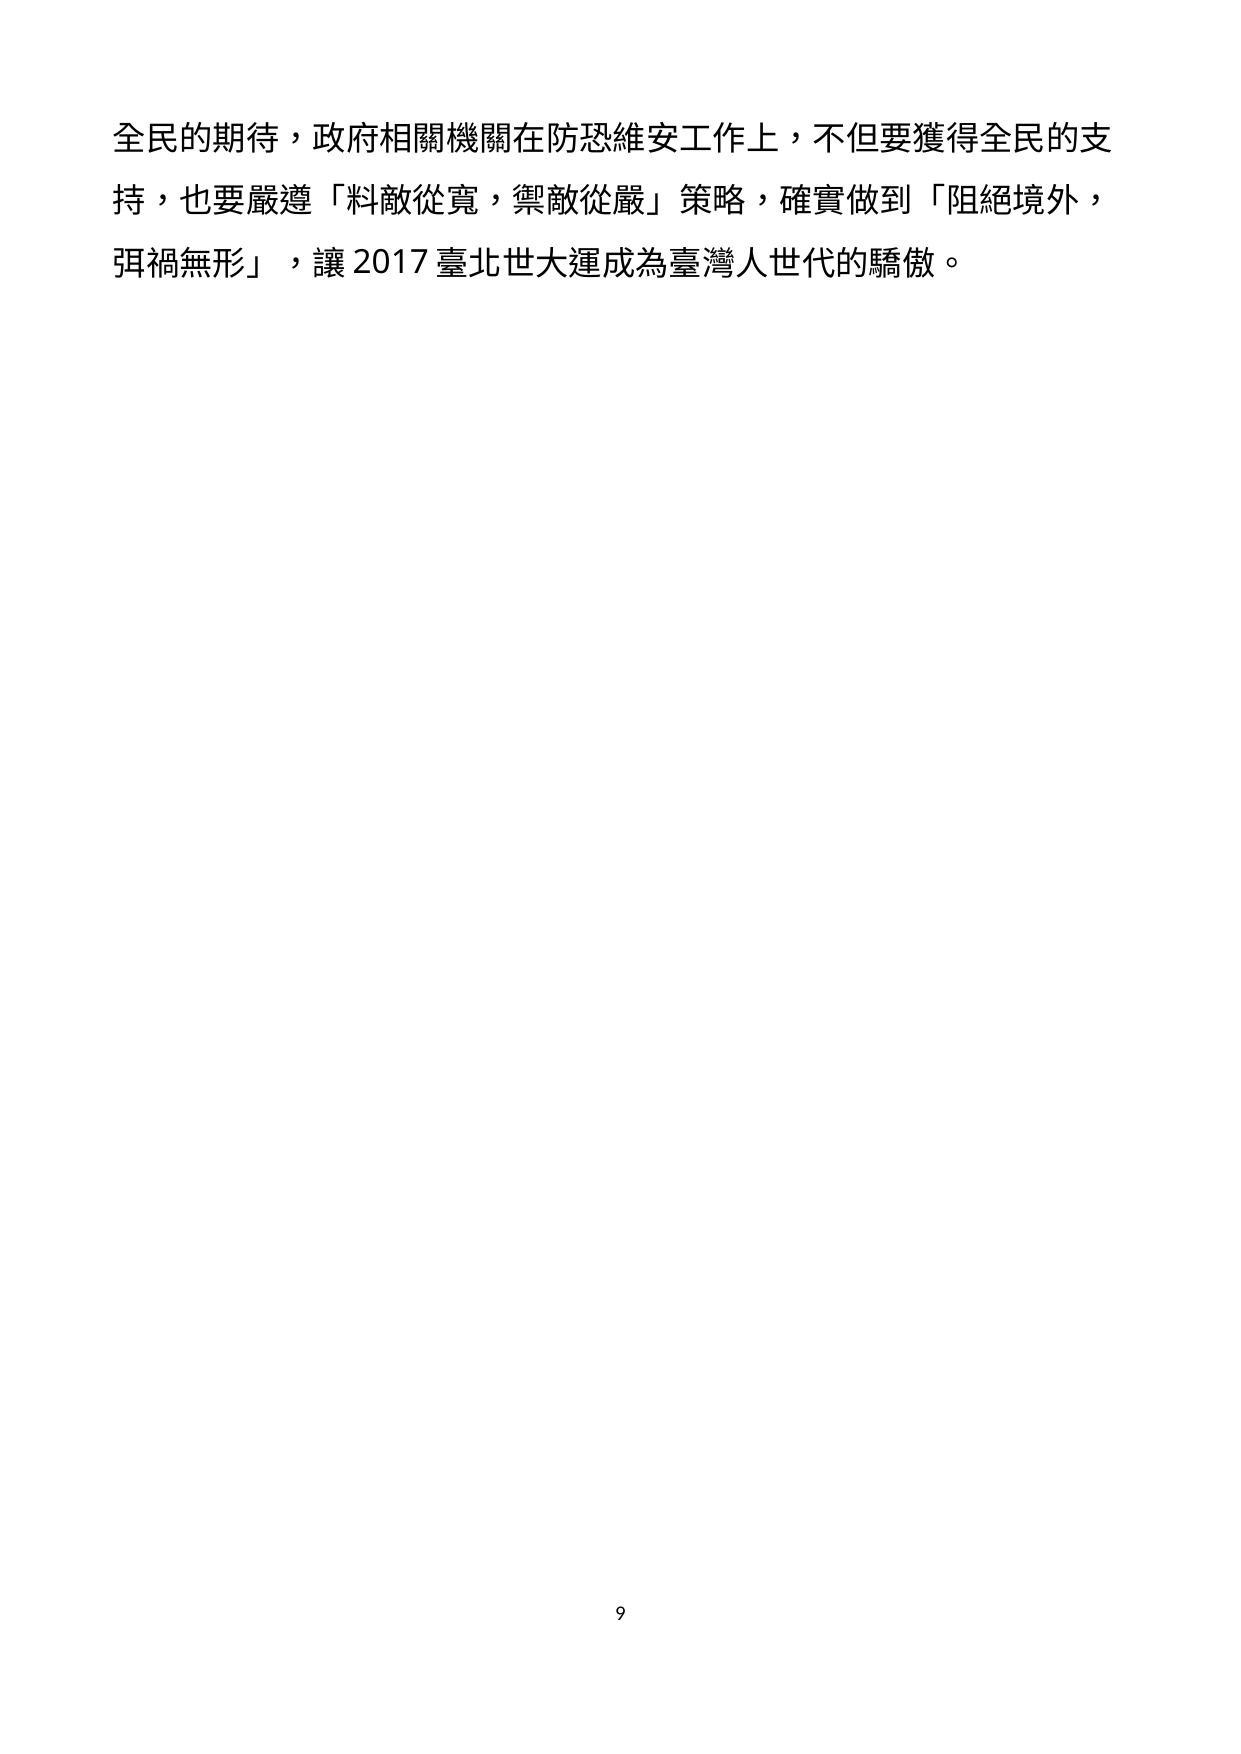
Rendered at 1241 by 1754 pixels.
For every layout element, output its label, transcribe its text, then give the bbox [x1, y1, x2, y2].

text 全民的期待，政府相關機關在防恐維安工作上，不但要獲得全民的支持，也要嚴遵「料敵從寬，禦敵從嚴」策略，確實做到「阻絕境外，弭禍無形」，讓2017臺北世大運成為臺灣人世代的驕傲。 [112, 94, 1128, 282]
